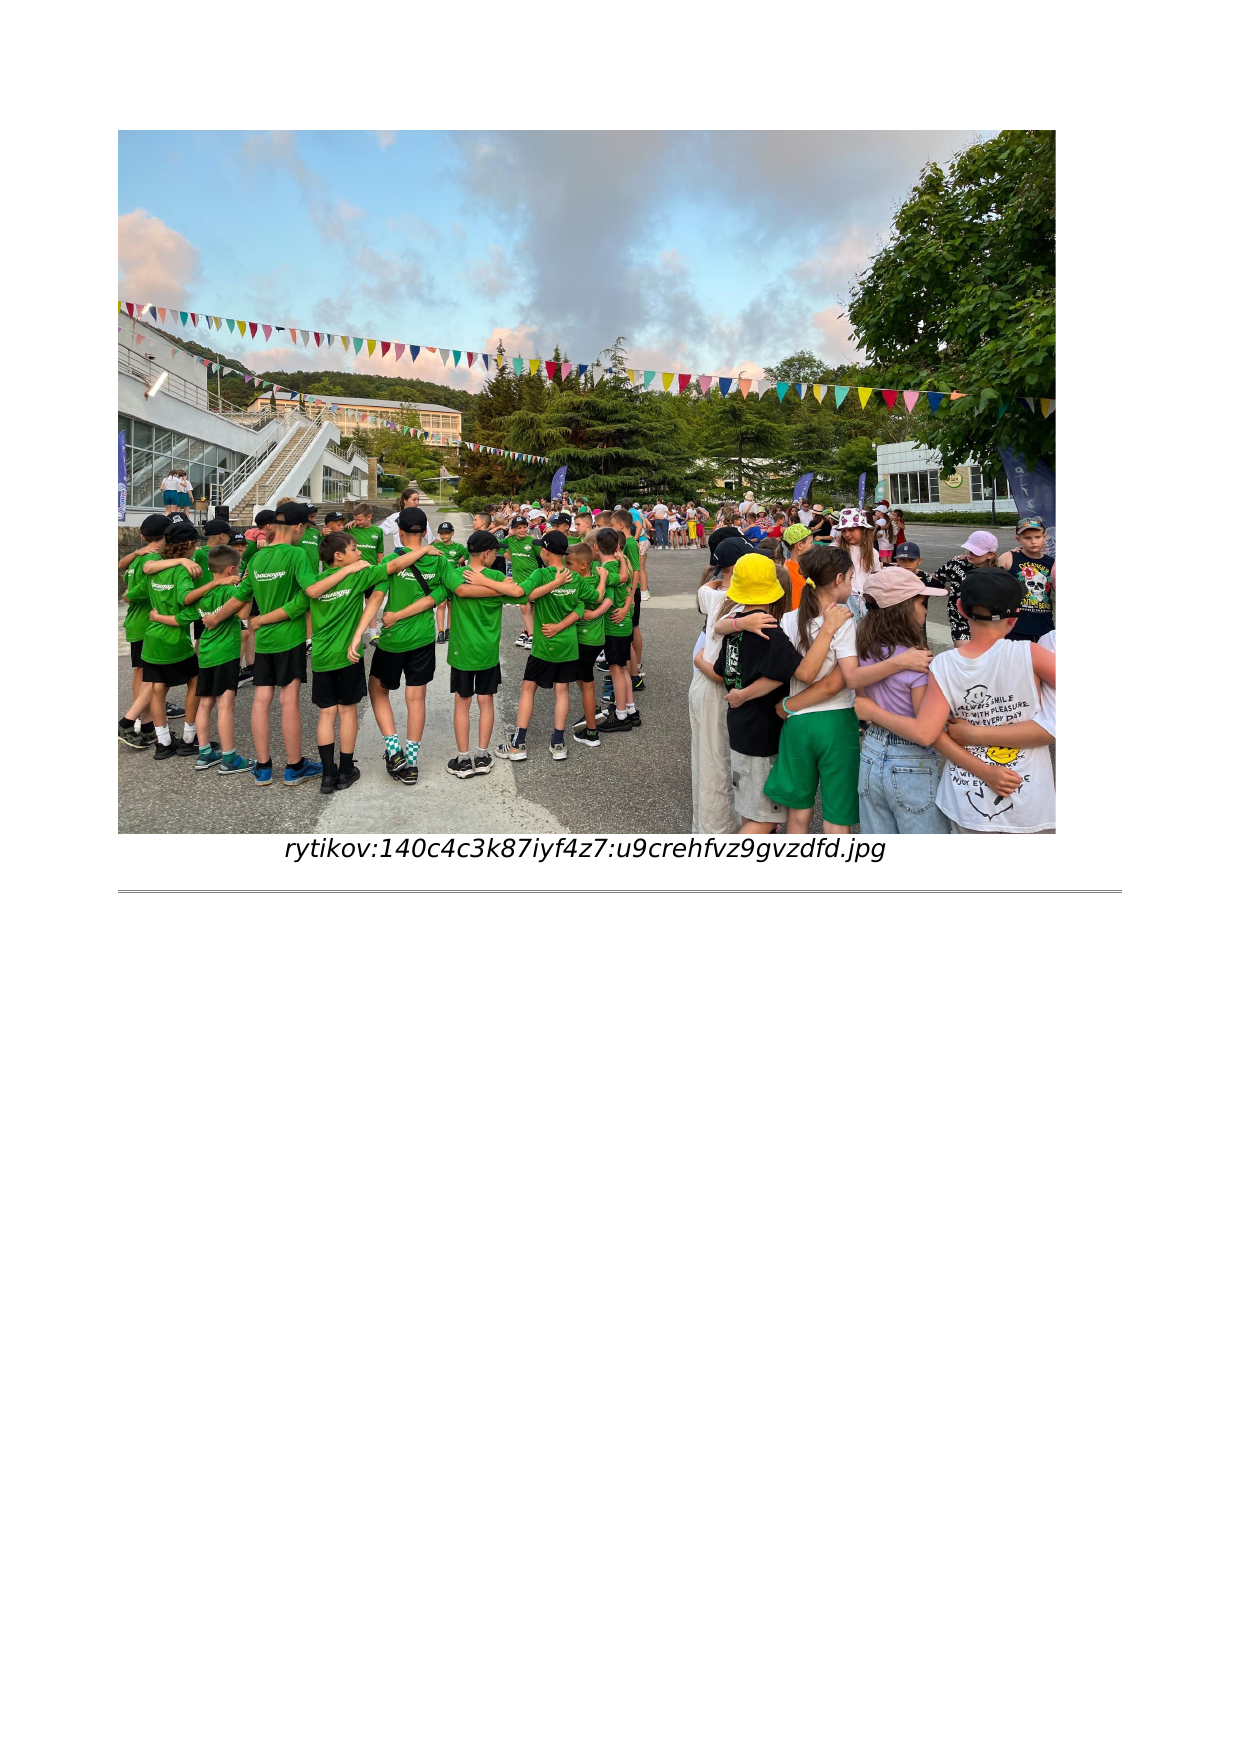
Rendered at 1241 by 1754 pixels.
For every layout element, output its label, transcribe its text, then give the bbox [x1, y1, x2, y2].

text rytikov:140c4c3k87iyf4z7:u9crehfvz9gvzdfd.jpg [118, 834, 1056, 863]
picture [118, 130, 1056, 834]
